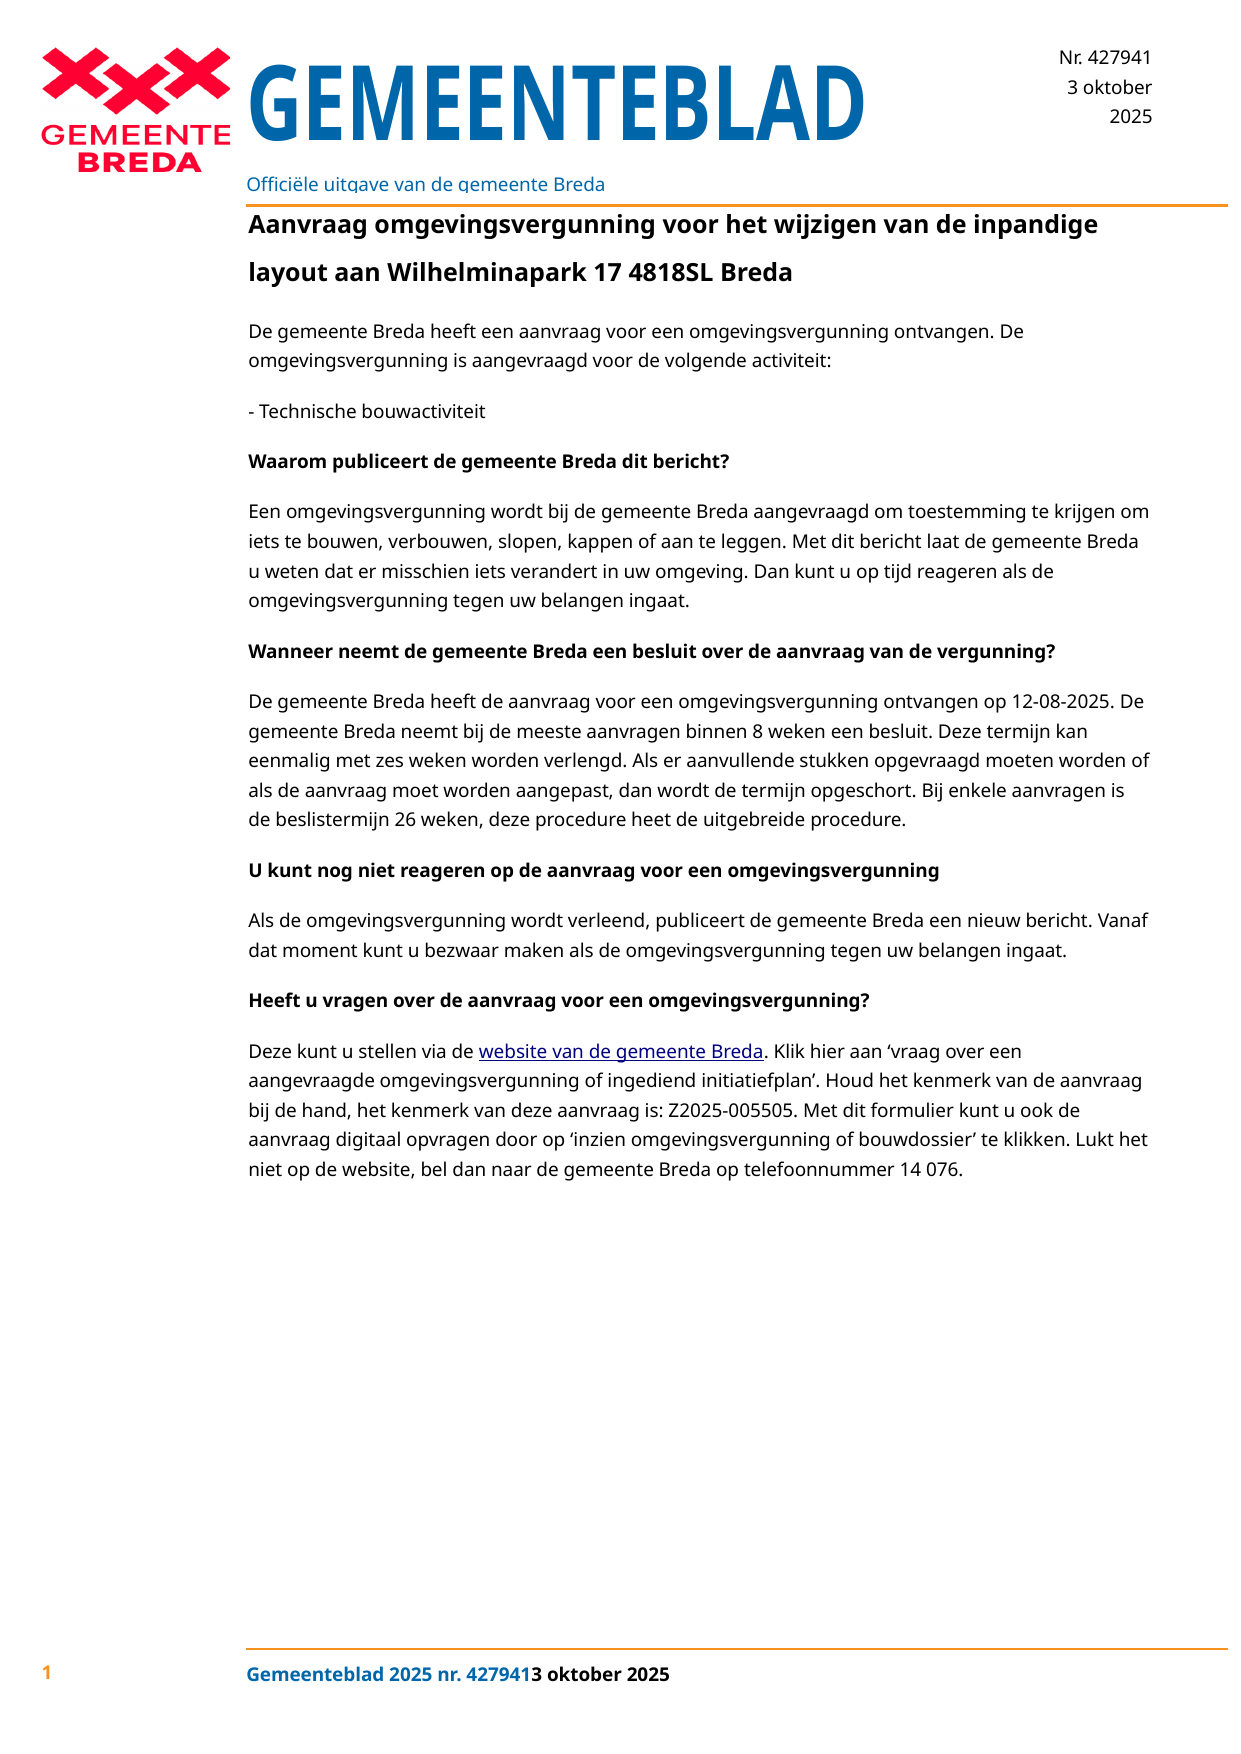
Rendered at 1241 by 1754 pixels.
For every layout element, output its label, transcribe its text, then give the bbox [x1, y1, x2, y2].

text - Technische bouwactiviteit [248, 398, 1152, 424]
text De gemeente Breda heeft de aanvraag voor een omgevingsvergunning ontvangen op 12-08-2025. De gemeente Breda neemt bij de meeste aanvragen binnen 8 weken een besluit. Deze termijn kan eenmalig met zes weken worden verlengd. Als er aanvullende stukken opgevraagd moeten worden of als de aanvraag moet worden aangepast, dan wordt de termijn opgeschort. Bij enkele aanvragen is de beslistermijn 26 weken, deze procedure heet de uitgebreide procedure. [248, 688, 1152, 832]
text Waarom publiceert de gemeente Breda dit bericht? [248, 448, 1152, 474]
text U kunt nog niet reageren op de aanvraag voor een omgevingsvergunning [248, 857, 1152, 883]
text Heeft u vragen over de aanvraag voor een omgevingsvergunning? [248, 987, 1152, 1013]
picture [41, 47, 231, 172]
text De gemeente Breda heeft een aanvraag voor een omgevingsvergunning ontvangen. De omgevingsvergunning is aangevraagd voor de volgende activiteit: [248, 318, 1152, 373]
text Deze kunt u stellen via de website van de gemeente Breda. Klik hier aan ‘vraag over een aangevraagde omgevingsvergunning of ingediend initiatiefplan’. Houd het kenmerk van de aanvraag bij de hand, het kenmerk van deze aanvraag is: Z2025-005505. Met dit formulier kunt u ook de aanvraag digitaal opvragen door op ‘inzien omgevingsvergunning of bouwdossier’ te klikken. Lukt het niet op de website, bel dan naar de gemeente Breda op telefoonnummer 14 076. [248, 1038, 1152, 1182]
text Aanvraag omgevingsvergunning voor het wijzigen van de inpandige layout aan Wilhelminapark 17 4818SL Breda [248, 207, 1152, 288]
text Als de omgevingsvergunning wordt verleend, publiceert de gemeente Breda een nieuw bericht. Vanaf dat moment kunt u bezwaar maken als de omgevingsvergunning tegen uw belangen ingaat. [248, 907, 1152, 963]
text Een omgevingsvergunning wordt bij de gemeente Breda aangevraagd om toestemming te krijgen om iets te bouwen, verbouwen, slopen, kappen of aan te leggen. Met dit bericht laat de gemeente Breda u weten dat er misschien iets verandert in uw omgeving. Dan kunt u op tijd reageren als de omgevingsvergunning tegen uw belangen ingaat. [248, 499, 1152, 613]
text Wanneer neemt de gemeente Breda een besluit over de aanvraag van de vergunning? [248, 638, 1152, 664]
